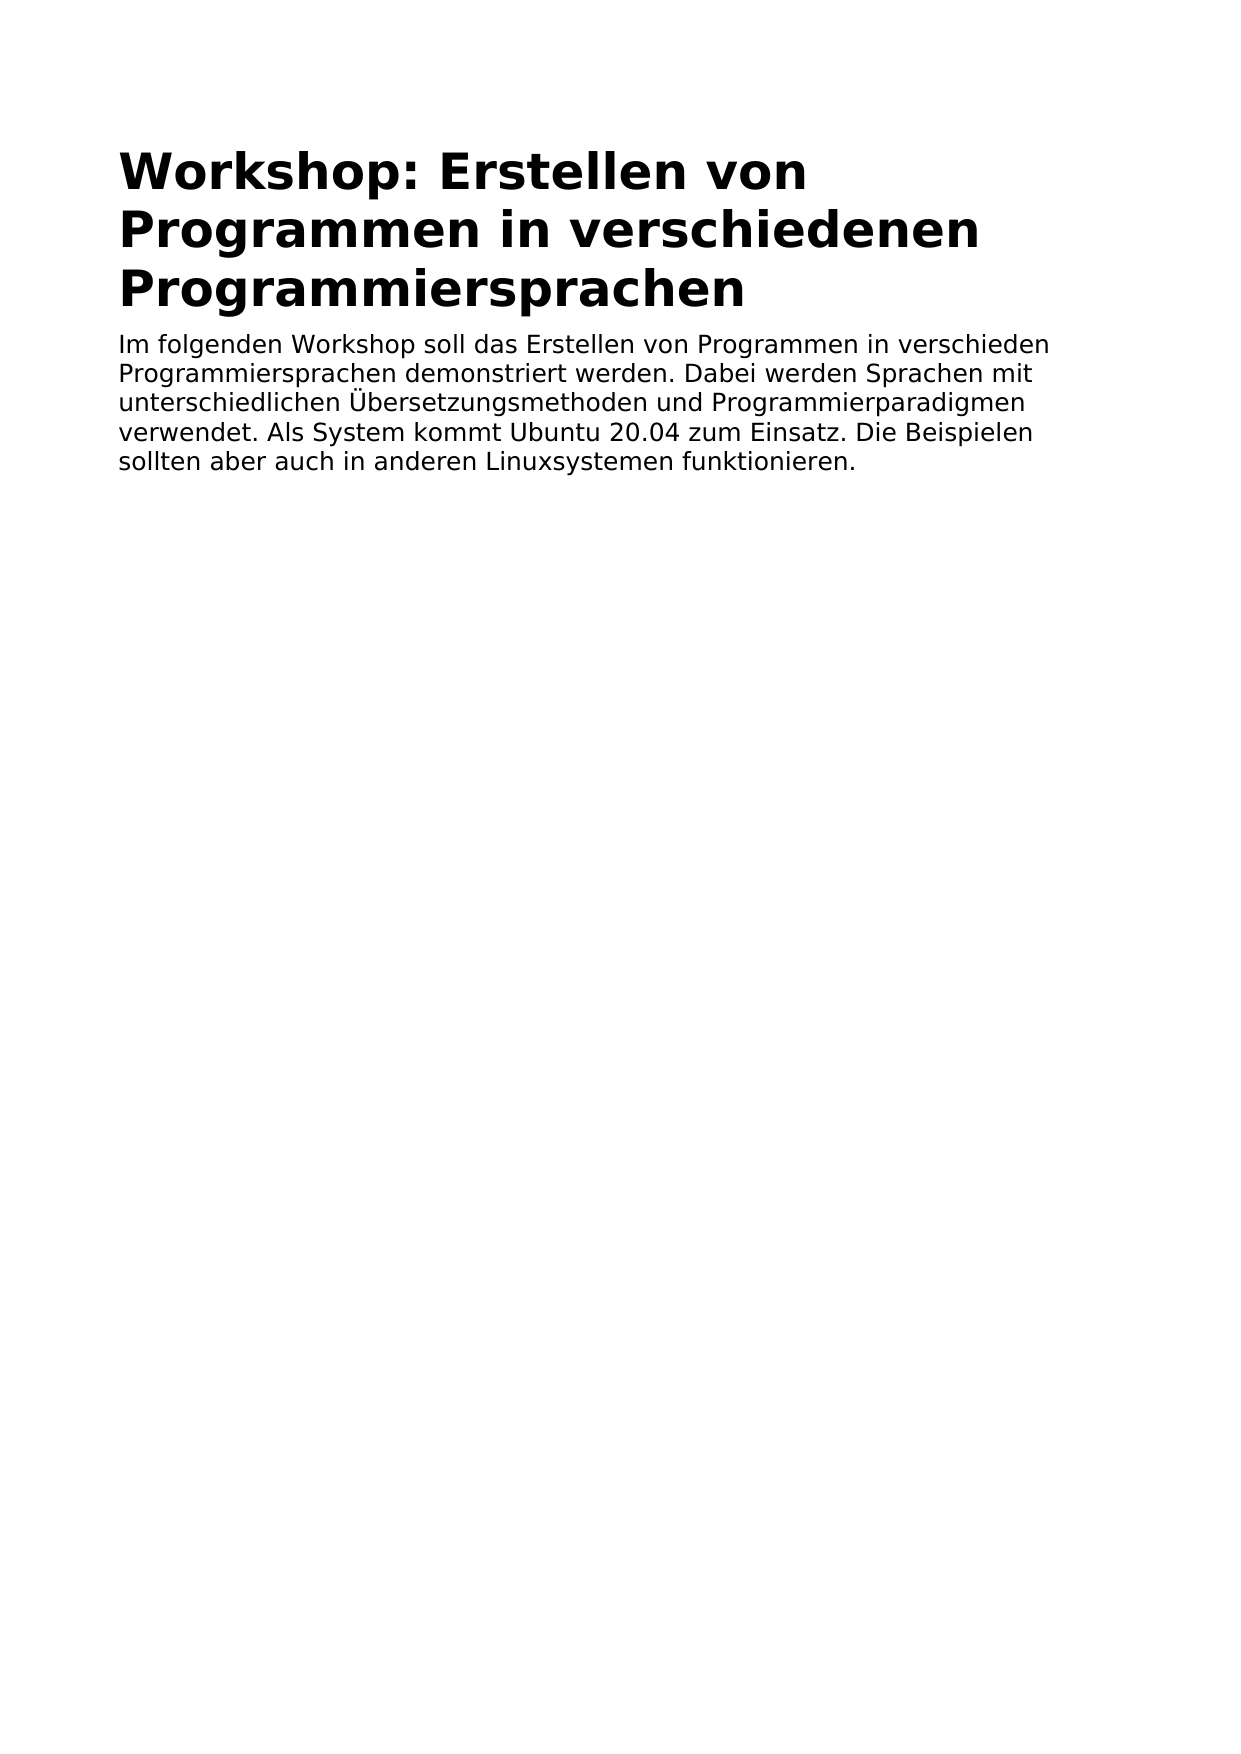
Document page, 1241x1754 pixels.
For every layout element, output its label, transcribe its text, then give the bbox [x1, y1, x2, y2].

subtitle Workshop: Erstellen von Programmen in verschiedenen Programmiersprachen [118, 143, 1122, 318]
text Im folgenden Workshop soll das Erstellen von Programmen in verschieden Programmiersprachen demonstriert werden. Dabei werden Sprachen mit unterschiedlichen Übersetzungsmethoden und Programmierparadigmen verwendet. Als System kommt Ubuntu 20.04 zum Einsatz. Die Beispielen sollten aber auch in anderen Linuxsystemen funktionieren. [118, 330, 1122, 476]
